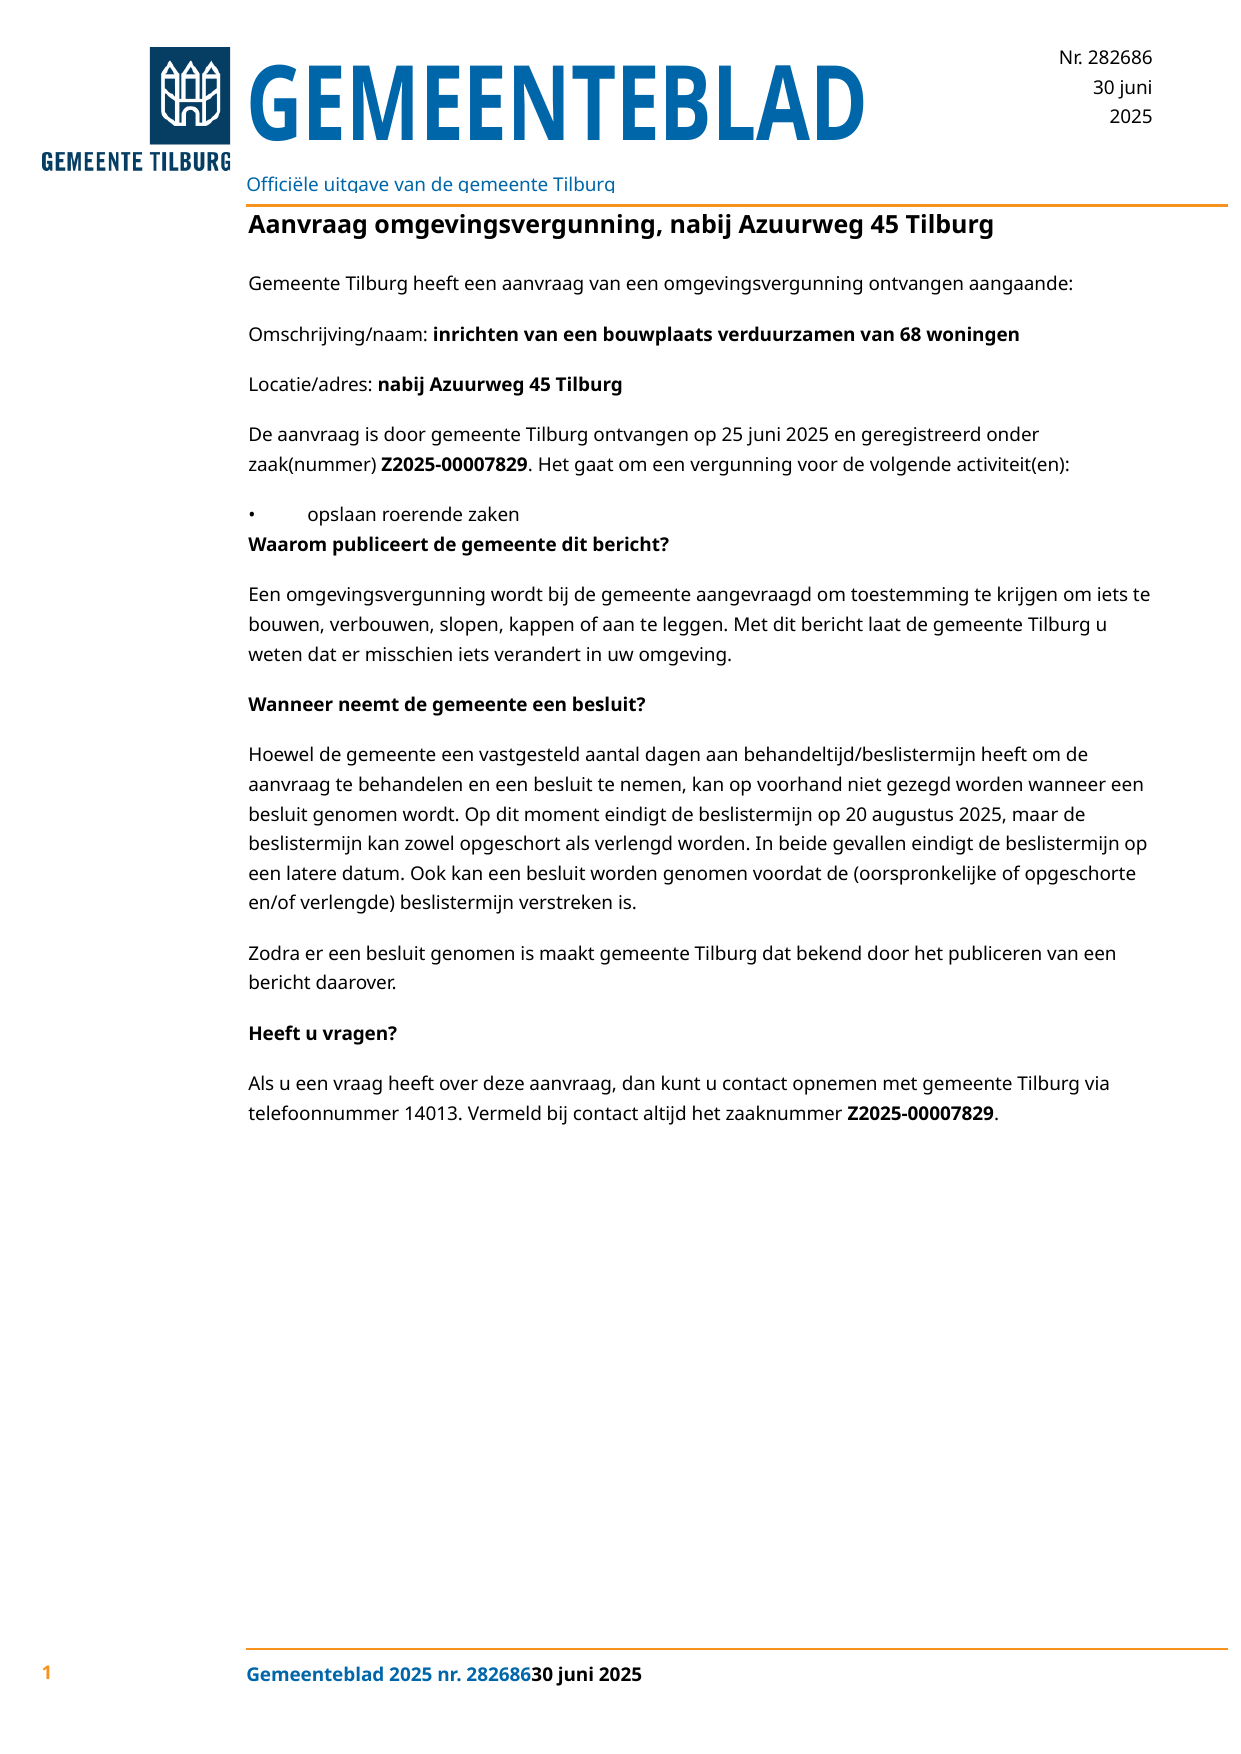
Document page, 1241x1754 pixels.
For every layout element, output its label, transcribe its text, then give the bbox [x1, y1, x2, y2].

text Hoewel de gemeente een vastgesteld aantal dagen aan behandeltijd/beslistermijn heeft om de aanvraag te behandelen en een besluit te nemen, kan op voorhand niet gezegd worden wanneer een besluit genomen wordt. Op dit moment eindigt de beslistermijn op 20 augustus 2025, maar de beslistermijn kan zowel opgeschort als verlengd worden. In beide gevallen eindigt de beslistermijn op een latere datum. Ook kan een besluit worden genomen voordat de (oorspronkelijke of opgeschorte en/of verlengde) beslistermijn verstreken is. [248, 742, 1152, 915]
text Omschrijving/naam: inrichten van een bouwplaats verduurzamen van 68 woningen [248, 321, 1152, 346]
text Aanvraag omgevingsvergunning, nabij Azuurweg 45 Tilburg [248, 207, 1152, 241]
text Locatie/adres: nabij Azuurweg 45 Tilburg [248, 371, 1152, 397]
list opslaan roerende zaken [248, 502, 1152, 527]
text Een omgevingsvergunning wordt bij de gemeente aangevraagd om toestemming te krijgen om iets te bouwen, verbouwen, slopen, kappen of aan te leggen. Met dit bericht laat de gemeente Tilburg u weten dat er misschien iets verandert in uw omgeving. [248, 582, 1152, 666]
text De aanvraag is door gemeente Tilburg ontvangen op 25 juni 2025 en geregistreerd onder zaak(nummer) Z2025-00007829. Het gaat om een vergunning voor de volgende activiteit(en): [248, 422, 1152, 477]
text Zodra er een besluit genomen is maakt gemeente Tilburg dat bekend door het publiceren van een bericht daarover. [248, 940, 1152, 995]
picture [41, 47, 231, 172]
text Heeft u vragen? [248, 1020, 1152, 1046]
text Waarom publiceert de gemeente dit bericht? [248, 531, 1152, 557]
text Als u een vraag heeft over deze aanvraag, dan kunt u contact opnemen met gemeente Tilburg via telefoonnummer 14013. Vermeld bij contact altijd het zaaknummer Z2025-00007829. [248, 1070, 1152, 1126]
text Wanneer neemt de gemeente een besluit? [248, 691, 1152, 717]
text Gemeente Tilburg heeft een aanvraag van een omgevingsvergunning ontvangen aangaande: [248, 270, 1152, 296]
